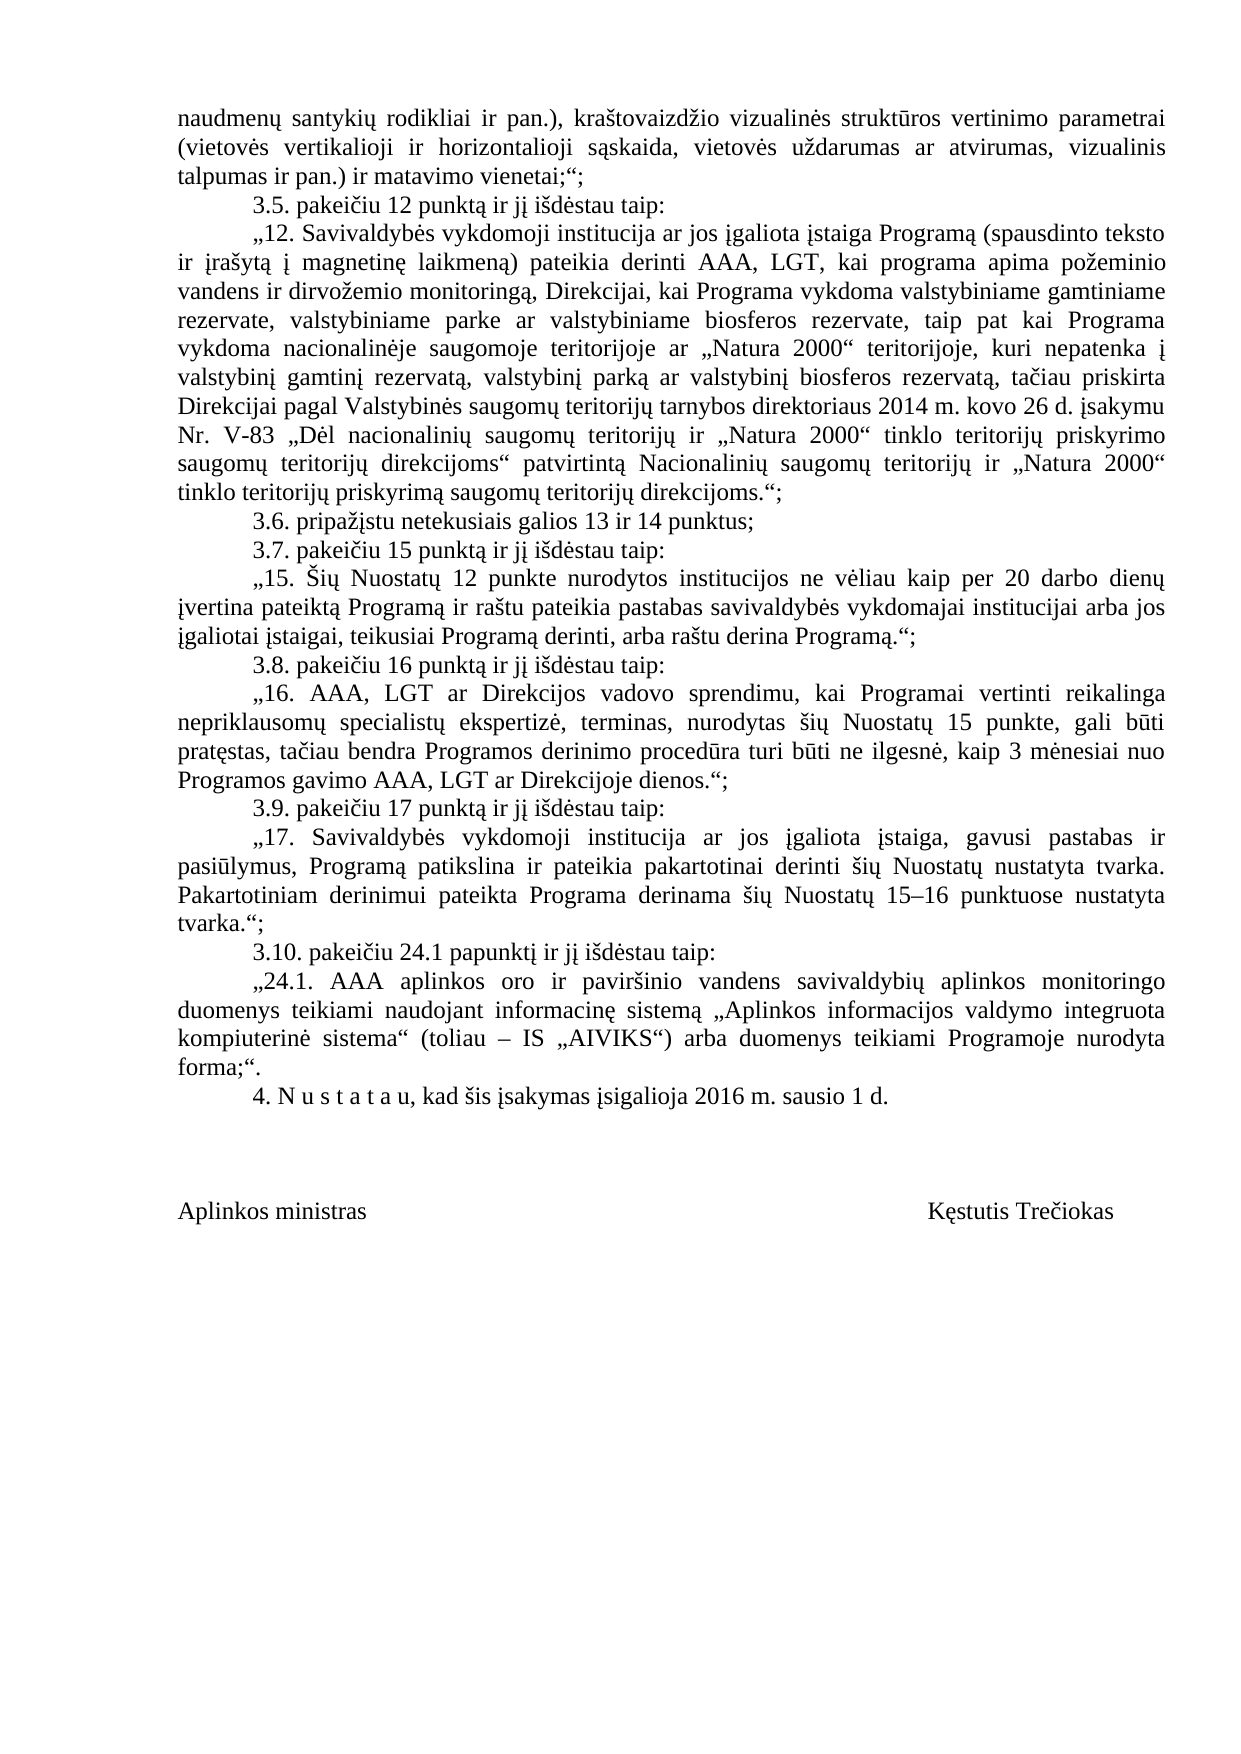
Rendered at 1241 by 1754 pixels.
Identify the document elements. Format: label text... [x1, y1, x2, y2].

text „15. Šių Nuostatų 12 punkte nurodytos institucijos ne vėliau kaip per 20 darbo dienų įvertina pateiktą Programą ir raštu pateikia pastabas savivaldybės vykdomajai institucijai arba jos įgaliotai įstaigai, teikusiai Programą derinti, arba raštu derina Programą.“; [177, 563, 1166, 650]
text 3.8. pakeičiu 16 punktą ir jį išdėstau taip: [177, 650, 1166, 678]
text 3.9. pakeičiu 17 punktą ir jį išdėstau taip: [177, 793, 1166, 822]
text „24.1. AAA aplinkos oro ir paviršinio vandens savivaldybių aplinkos monitoringo duomenys teikiami naudojant informacinę sistemą „Aplinkos informacijos valdymo integruota kompiuterinė sistema“ (toliau – IS „AIVIKS“) arba duomenys teikiami Programoje nurodyta forma;“. [177, 966, 1166, 1081]
text 4. N u s t a t a u, kad šis įsakymas įsigalioja 2016 m. sausio 1 d. [177, 1081, 1166, 1110]
text „12. Savivaldybės vykdomoji institucija ar jos įgaliota įstaiga Programą (spausdinto teksto ir įrašytą į magnetinę laikmeną) pateikia derinti AAA, LGT, kai programa apima požeminio vandens ir dirvožemio monitoringą, Direkcijai, kai Programa vykdoma valstybiniame gamtiniame rezervate, valstybiniame parke ar valstybiniame biosferos rezervate, taip pat kai Programa vykdoma nacionalinėje saugomoje teritorijoje ar „Natura 2000“ teritorijoje, kuri nepatenka į valstybinį gamtinį rezervatą, valstybinį parką ar valstybinį biosferos rezervatą, tačiau priskirta Direkcijai pagal Valstybinės saugomų teritorijų tarnybos direktoriaus 2014 m. kovo 26 d. įsakymu Nr. V-83 „Dėl nacionalinių saugomų teritorijų ir „Natura 2000“ tinklo teritorijų priskyrimo saugomų teritorijų direkcijoms“ patvirtintą Nacionalinių saugomų teritorijų ir „Natura 2000“ tinklo teritorijų priskyrimą saugomų teritorijų direkcijoms.“; [177, 218, 1166, 506]
text Aplinkos ministras Kęstutis Trečiokas [177, 1196, 1166, 1225]
text „17. Savivaldybės vykdomoji institucija ar jos įgaliota įstaiga, gavusi pastabas ir pasiūlymus, Programą patikslina ir pateikia pakartotinai derinti šių Nuostatų nustatyta tvarka. Pakartotiniam derinimui pateikta Programa derinama šių Nuostatų 15–16 punktuose nustatyta tvarka.“; [177, 822, 1166, 937]
text „16. AAA, LGT ar Direkcijos vadovo sprendimu, kai Programai vertinti reikalinga nepriklausomų specialistų ekspertizė, terminas, nurodytas šių Nuostatų 15 punkte, gali būti pratęstas, tačiau bendra Programos derinimo procedūra turi būti ne ilgesnė, kaip 3 mėnesiai nuo Programos gavimo AAA, LGT ar Direkcijoje dienos.“; [177, 678, 1166, 793]
text 3.6. pripažįstu netekusiais galios 13 ir 14 punktus; [177, 506, 1166, 535]
text naudmenų santykių rodikliai ir pan.), kraštovaizdžio vizualinės struktūros vertinimo parametrai (vietovės vertikalioji ir horizontalioji sąskaida, vietovės uždarumas ar atvirumas, vizualinis talpumas ir pan.) ir matavimo vienetai;“; [177, 103, 1166, 190]
text 3.10. pakeičiu 24.1 papunktį ir jį išdėstau taip: [177, 937, 1166, 966]
text 3.5. pakeičiu 12 punktą ir jį išdėstau taip: [177, 190, 1166, 218]
text 3.7. pakeičiu 15 punktą ir jį išdėstau taip: [177, 535, 1166, 563]
